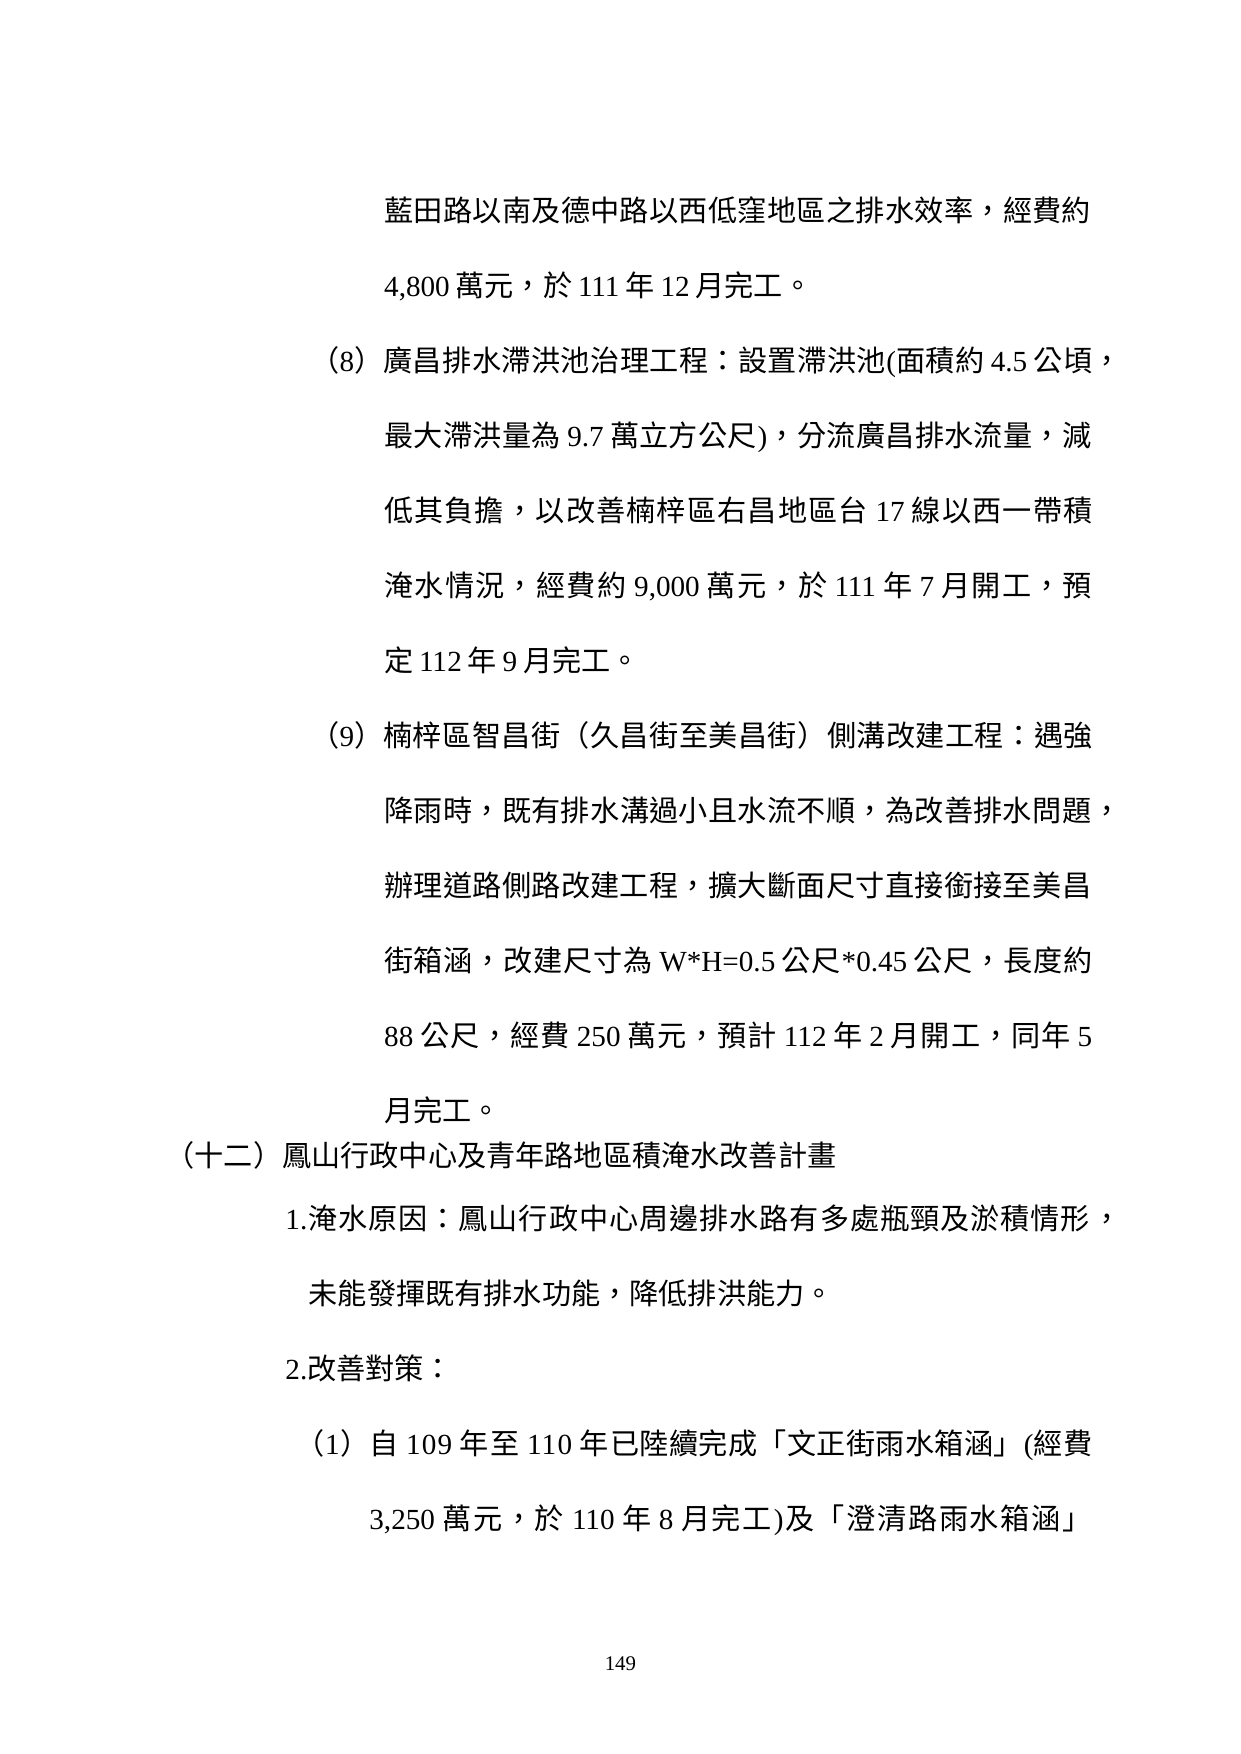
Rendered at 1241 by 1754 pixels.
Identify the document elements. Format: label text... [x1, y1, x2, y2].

list 廣昌排水滯洪池治理工程：設置滯洪池(面積約4.5公頃，最大滯洪量為9.7萬立方公尺)，分流廣昌排水流量，減低其負擔，以改善楠梓區右昌地區台17線以西一帶積淹水情況，經費約9,000萬元，於111年7月開工，預定112年9月完工。 [310, 314, 1092, 689]
text （1）自109年至110年已陸續完成「文正街雨水箱涵」(經費3,250萬元，於110年8月完工)及「澄清路雨水箱涵」 [295, 1398, 1092, 1548]
text 2.改善對策： [285, 1323, 1092, 1398]
text 1.淹水原因：鳳山行政中心周邊排水路有多處瓶頸及淤積情形，未能發揮既有排水功能，降低排洪能力。 [285, 1173, 1092, 1323]
text （十二）鳳山行政中心及青年路地區積淹水改善計畫 [165, 1139, 1092, 1173]
list 楠梓區智昌街（久昌街至美昌街）側溝改建工程：遇強降雨時，既有排水溝過小且水流不順，為改善排水問題，辦理道路側路改建工程，擴大斷面尺寸直接銜接至美昌街箱涵，改建尺寸為W*H=0.5公尺*0.45公尺，長度約88公尺，經費250萬元，預計112年2月開工，同年5月完工。 [310, 689, 1092, 1139]
list 藍田路以南及德中路以西低窪地區之排水效率，經費約4,800萬元，於111年12月完工。 [310, 164, 1092, 314]
